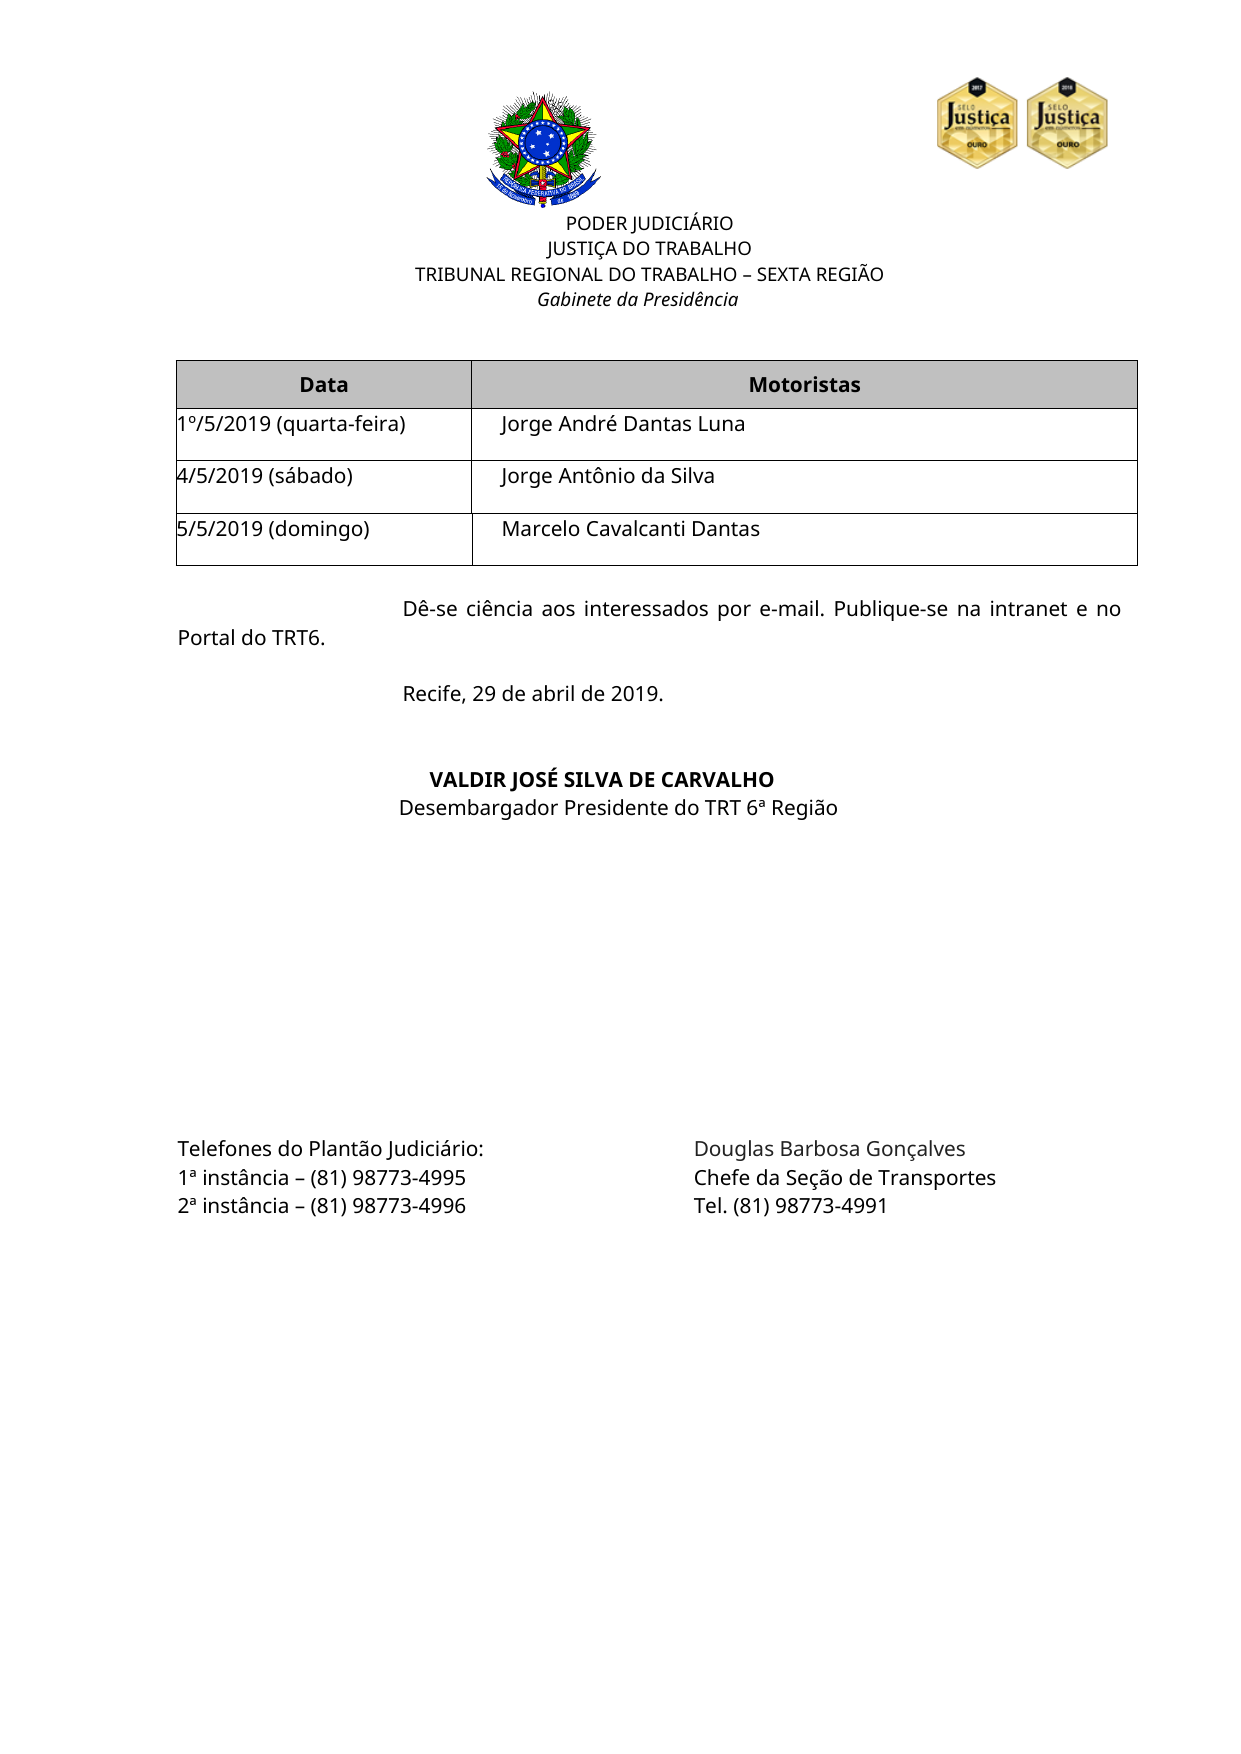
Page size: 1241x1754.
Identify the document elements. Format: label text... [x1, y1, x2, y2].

text Recife, 29 de abril de 2019. [177, 679, 1122, 708]
picture [937, 75, 1122, 176]
text 2ª instância – (81) 98773-4996 Tel. (81) 98773-4991 [177, 1191, 1122, 1220]
table_header Data [177, 361, 471, 408]
table_cell 5/5/2019 (domingo) [177, 514, 472, 565]
text Desembargador Presidente do TRT 6ª Região [177, 793, 1122, 822]
picture [480, 88, 604, 210]
text 1ª instância – (81) 98773-4995 Chefe da Seção de Transportes [177, 1163, 1122, 1191]
table_cell 4/5/2019 (sábado) [177, 461, 471, 513]
table_cell Jorge André Dantas Luna [472, 409, 1137, 460]
table_header Motoristas [472, 361, 1137, 408]
text Dê-se ciência aos interessados por e-mail. Publique-se na intranet e no Portal do TRT6. [177, 594, 1122, 651]
text VALDIR JOSÉ SILVA DE CARVALHO [177, 765, 1122, 793]
table_cell Jorge Antônio da Silva [472, 461, 1137, 513]
table_cell 1º/5/2019 (quarta-feira) [177, 409, 471, 460]
table_cell Marcelo Cavalcanti Dantas [473, 514, 1137, 565]
text Telefones do Plantão Judiciário: Douglas Barbosa Gonçalves [177, 1134, 1122, 1163]
